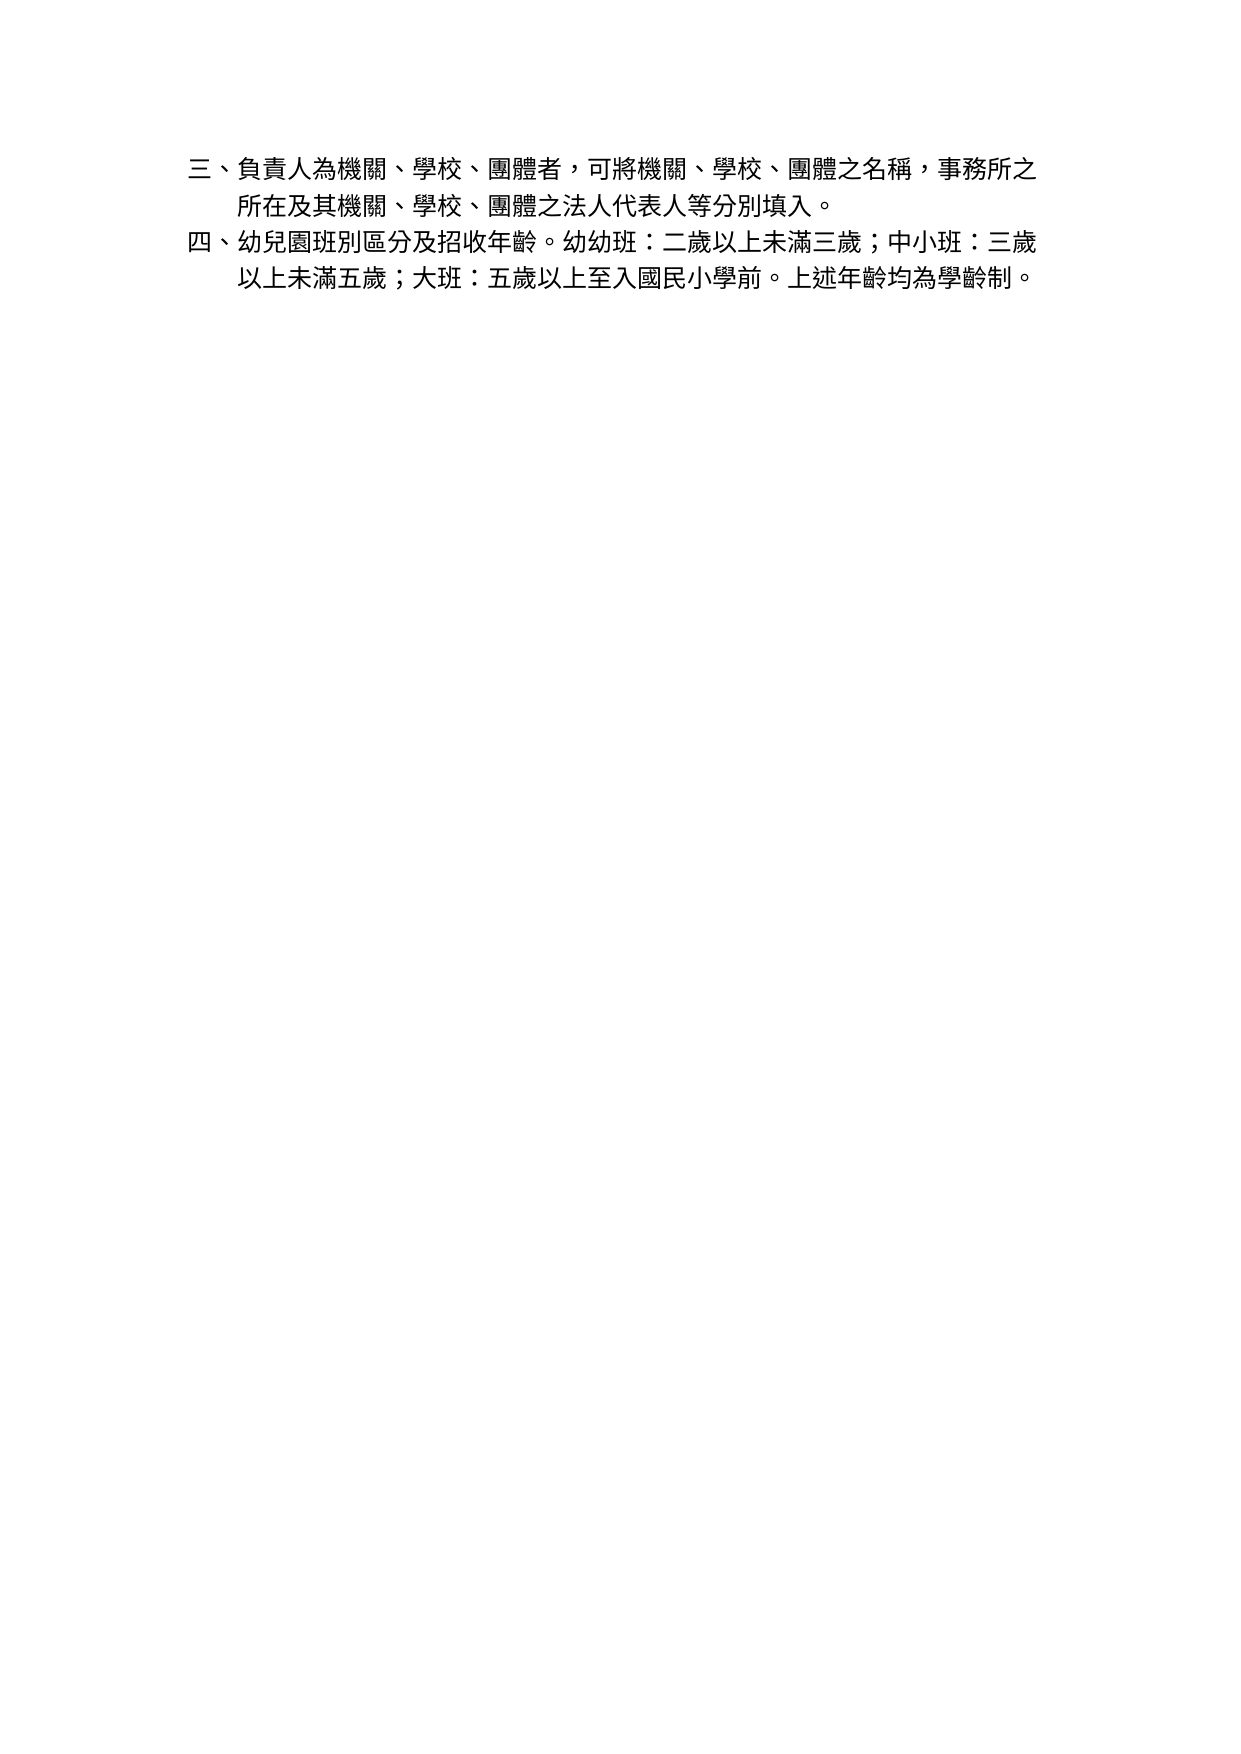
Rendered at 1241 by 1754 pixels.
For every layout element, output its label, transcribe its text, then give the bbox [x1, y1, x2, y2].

text 三、負責人為機關、學校、團體者，可將機關、學校、團體之名稱，事務所之所在及其機關、學校、團體之法人代表人等分別填入。 [187, 150, 1053, 222]
text 四、幼兒園班別區分及招收年齡。幼幼班：二歲以上未滿三歲；中小班：三歲以上未滿五歲；大班：五歲以上至入國民小學前。上述年齡均為學齡制。 [187, 222, 1053, 295]
